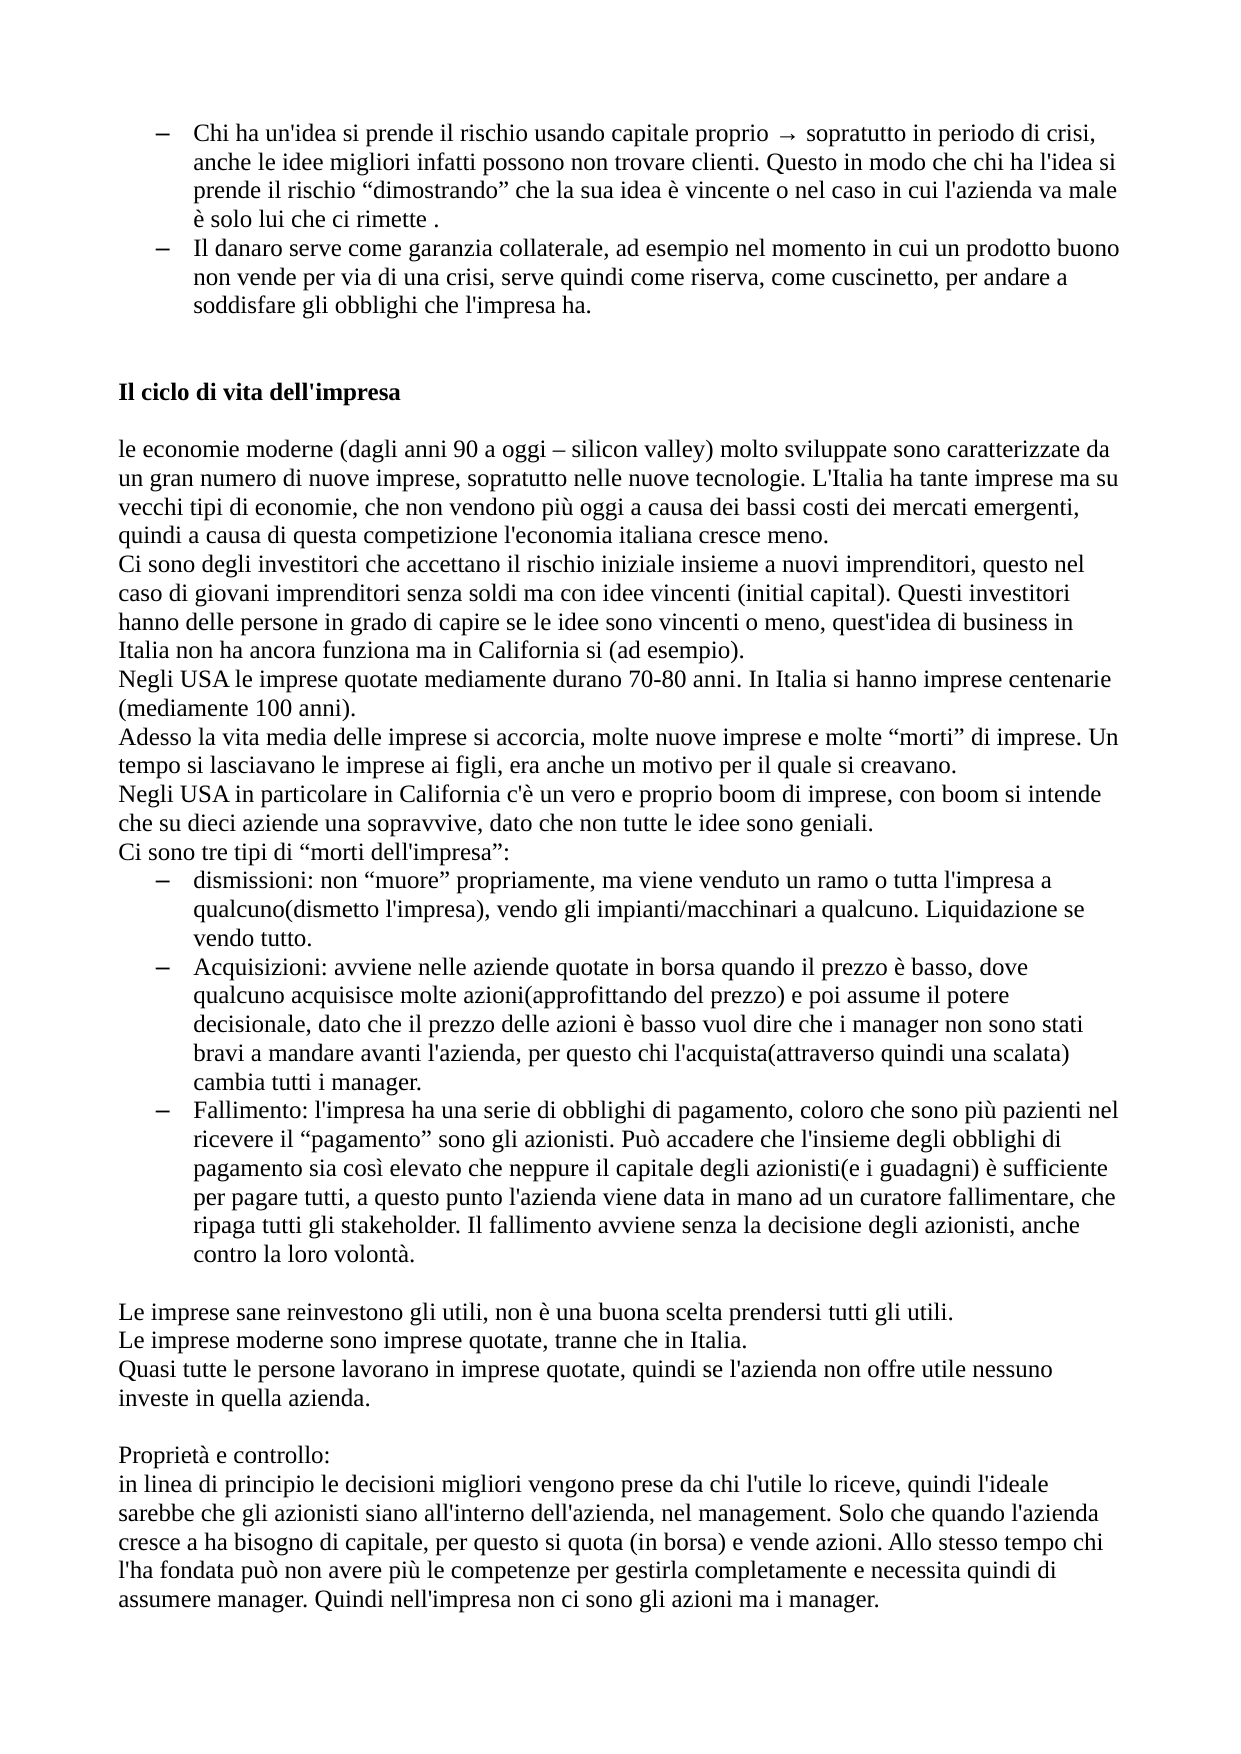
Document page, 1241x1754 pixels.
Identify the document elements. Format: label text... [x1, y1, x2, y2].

text Ci sono degli investitori che accettano il rischio iniziale insieme a nuovi imprenditori, questo nel caso di giovani imprenditori senza soldi ma con idee vincenti (initial capital). Questi investitori hanno delle persone in grado di capire se le idee sono vincenti o meno, quest'idea di business in Italia non ha ancora funziona ma in California si (ad esempio). [118, 549, 1122, 664]
text Il ciclo di vita dell'impresa [118, 377, 1122, 406]
text Le imprese sane reinvestono gli utili, non è una buona scelta prendersi tutti gli utili. [118, 1297, 1122, 1326]
text Negli USA le imprese quotate mediamente durano 70-80 anni. In Italia si hanno imprese centenarie (mediamente 100 anni). [118, 664, 1122, 722]
text Negli USA in particolare in California c'è un vero e proprio boom di imprese, con boom si intende che su dieci aziende una sopravvive, dato che non tutte le idee sono geniali. [118, 779, 1122, 837]
text Ci sono tre tipi di “morti dell'impresa”: [118, 837, 1122, 866]
list Fallimento: l'impresa ha una serie di obblighi di pagamento, coloro che sono più pazienti nel ricevere il “pagamento” sono gli azionisti. Può accadere che l'insieme degli obblighi di pagamento sia così elevato che neppure il capitale degli azionisti(e i guadagni) è sufficiente per pagare tutti, a questo punto l'azienda viene data in mano ad un curatore fallimentare, che ripaga tutti gli stakeholder. Il fallimento avviene senza la decisione degli azionisti, anche contro la loro volontà. [156, 1096, 1122, 1268]
list Il danaro serve come garanzia collaterale, ad esempio nel momento in cui un prodotto buono non vende per via di una crisi, serve quindi come riserva, come cuscinetto, per andare a soddisfare gli obblighi che l'impresa ha. [156, 233, 1122, 319]
list Acquisizioni: avviene nelle aziende quotate in borsa quando il prezzo è basso, dove qualcuno acquisisce molte azioni(approfittando del prezzo) e poi assume il potere decisionale, dato che il prezzo delle azioni è basso vuol dire che i manager non sono stati bravi a mandare avanti l'azienda, per questo chi l'acquista(attraverso quindi una scalata) cambia tutti i manager. [156, 952, 1122, 1096]
list Chi ha un'idea si prende il rischio usando capitale proprio → sopratutto in periodo di crisi, anche le idee migliori infatti possono non trovare clienti. Questo in modo che chi ha l'idea si prende il rischio “dimostrando” che la sua idea è vincente o nel caso in cui l'azienda va male è solo lui che ci rimette . [156, 118, 1122, 233]
text in linea di principio le decisioni migliori vengono prese da chi l'utile lo riceve, quindi l'ideale sarebbe che gli azionisti siano all'interno dell'azienda, nel management. Solo che quando l'azienda cresce a ha bisogno di capitale, per questo si quota (in borsa) e vende azioni. Allo stesso tempo chi l'ha fondata può non avere più le competenze per gestirla completamente e necessita quindi di assumere manager. Quindi nell'impresa non ci sono gli azioni ma i manager. [118, 1469, 1122, 1613]
text le economie moderne (dagli anni 90 a oggi – silicon valley) molto sviluppate sono caratterizzate da un gran numero di nuove imprese, sopratutto nelle nuove tecnologie. L'Italia ha tante imprese ma su vecchi tipi di economie, che non vendono più oggi a causa dei bassi costi dei mercati emergenti, quindi a causa di questa competizione l'economia italiana cresce meno. [118, 434, 1122, 549]
text Quasi tutte le persone lavorano in imprese quotate, quindi se l'azienda non offre utile nessuno investe in quella azienda. [118, 1354, 1122, 1412]
text Le imprese moderne sono imprese quotate, tranne che in Italia. [118, 1326, 1122, 1354]
text Proprietà e controllo: [118, 1441, 1122, 1469]
text Adesso la vita media delle imprese si accorcia, molte nuove imprese e molte “morti” di imprese. Un tempo si lasciavano le imprese ai figli, era anche un motivo per il quale si creavano. [118, 722, 1122, 779]
list dismissioni: non “muore” propriamente, ma viene venduto un ramo o tutta l'impresa a qualcuno(dismetto l'impresa), vendo gli impianti/macchinari a qualcuno. Liquidazione se vendo tutto. [156, 866, 1122, 952]
